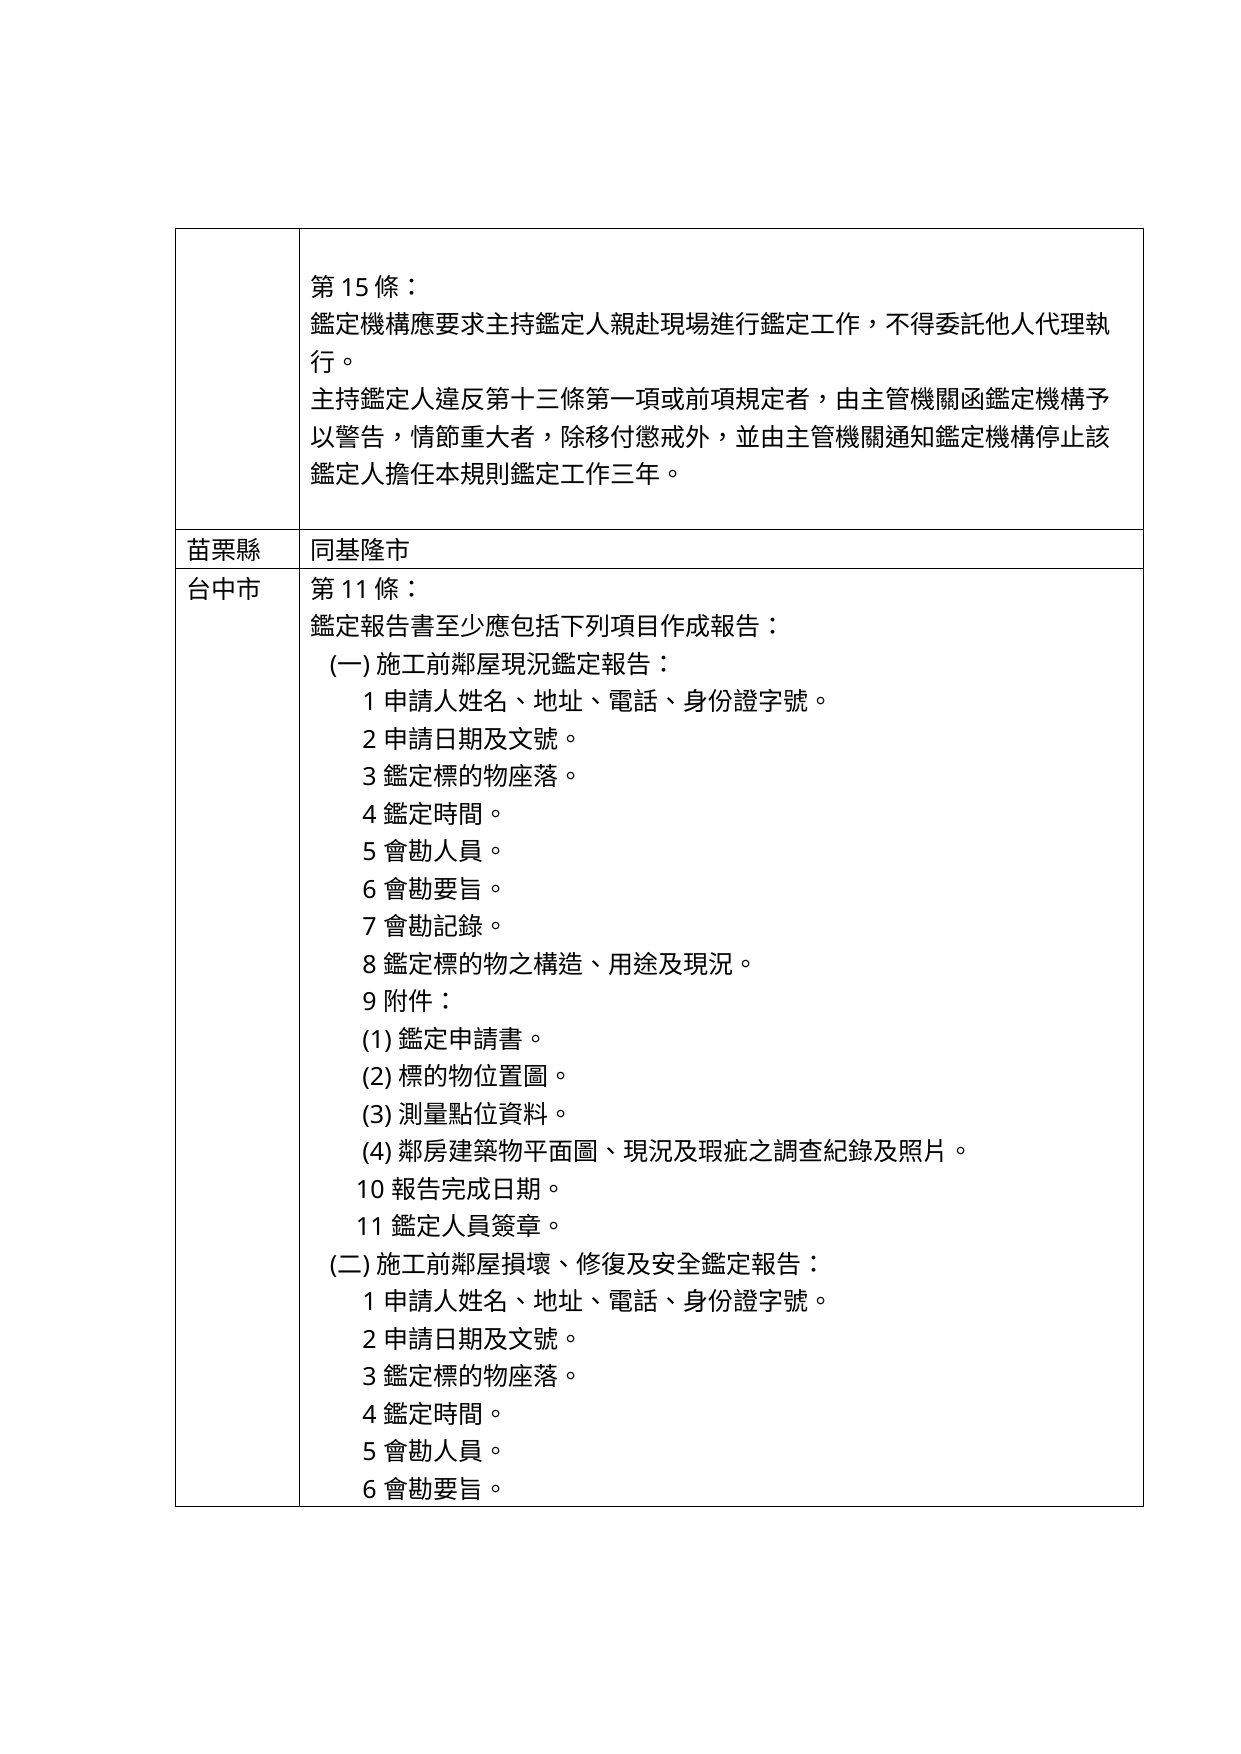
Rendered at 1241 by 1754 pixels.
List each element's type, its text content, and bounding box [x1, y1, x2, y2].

table_cell 苗栗縣 [176, 530, 299, 568]
table_cell 第11條： 鑑定報告書至少應包括下列項目作成報告： (一) 施工前鄰屋現況鑑定報告： 1 申請人姓名、地址、電話、身份證字號。 2 申請日期及文號。 3 鑑定標的物座落。 4 鑑定時間。 5 會勘人員。 6 會勘要旨。 7 會勘記錄。 8 鑑定標的物之構造、用途及現況。 9 附件： (1) 鑑定申請書。 (2) 標的物位置圖。 (3) 測量點位資料。 (4) 鄰房建築物平面圖、現況及瑕疵之調查紀錄及照片。 10 報告完成日期。 11 鑑定人員簽章。 (二) 施工前鄰屋損壞、修復及安全鑑定報告： 1 申請人姓名、地址、電話、身份證字號。 2 申請日期及文號。 3 鑑定標的物座落。 4 鑑定時間。 5 會勘人員。 6 會勘要旨。 [300, 569, 1143, 1506]
table_cell 台中市 [176, 569, 299, 1506]
table_cell 同基隆市 [300, 530, 1143, 568]
table_cell [176, 229, 299, 529]
table_cell 第15條： 鑑定機構應要求主持鑑定人親赴現場進行鑑定工作，不得委託他人代理執 行。 主持鑑定人違反第十三條第一項或前項規定者，由主管機關函鑑定機構予 以警告，情節重大者，除移付懲戒外，並由主管機關通知鑑定機構停止該 鑑定人擔任本規則鑑定工作三年。 [300, 229, 1143, 529]
